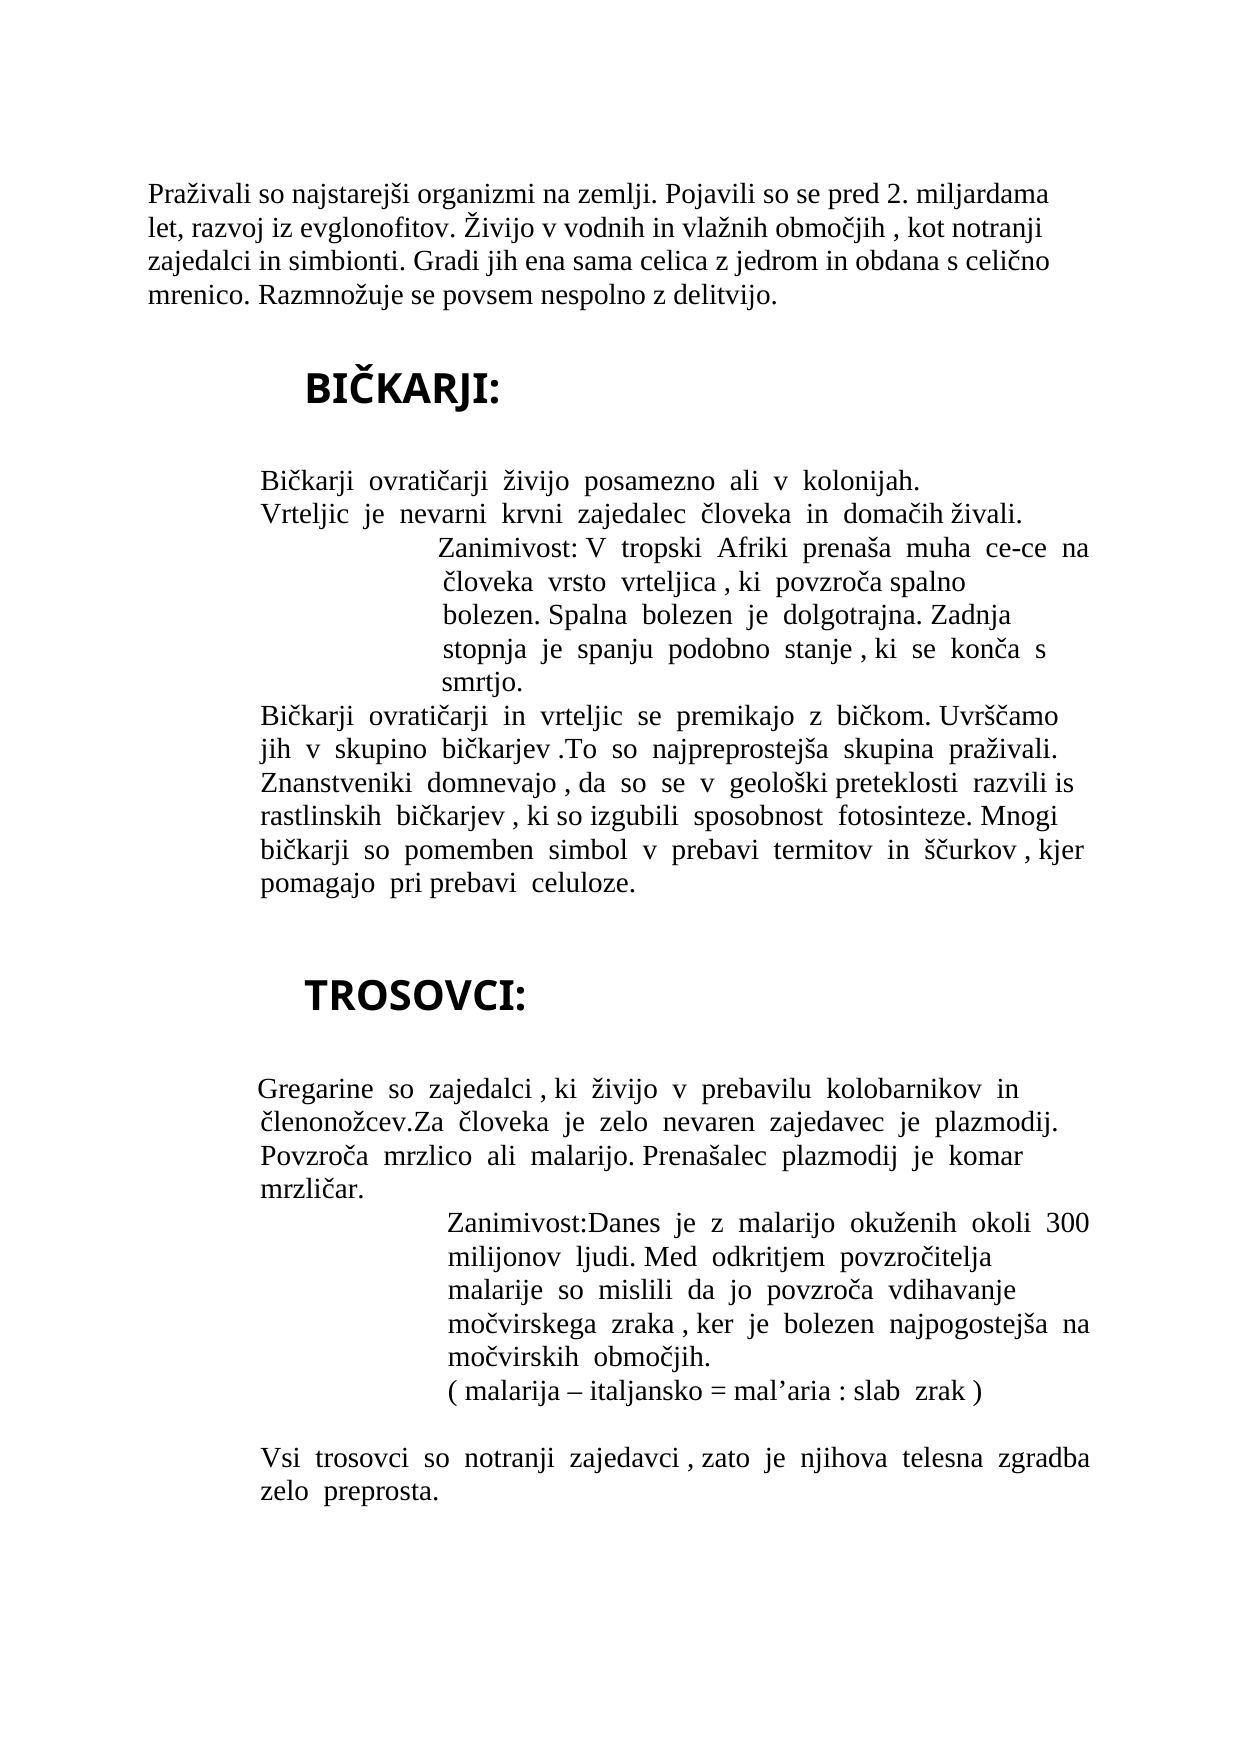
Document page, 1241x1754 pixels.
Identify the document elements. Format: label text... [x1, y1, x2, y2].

text TROSOVCI: [148, 966, 1093, 1023]
text Zanimivost:Danes je z malarijo okuženih okoli 300 milijonov ljudi. Med odkritjem povzročitelja malarije so mislili da jo povzroča vdihavanje močvirskega zraka , ker je bolezen najpogostejša na močvirskih območjih. ( malarija – italjansko = mal’aria : slab zrak ) [148, 1205, 1093, 1406]
text Vrteljic je nevarni krvni zajedalec človeka in domačih živali. [260, 497, 1093, 530]
text Praživali so najstarejši organizmi na zemlji. Pojavili so se pred 2. miljardama let, razvoj iz evglonofitov. Živijo v vodnih in vlažnih območjih , kot notranji zajedalci in simbionti. Gradi jih ena sama celica z jedrom in obdana s celično mrenico. Razmnožuje se povsem nespolno z delitvijo. [148, 176, 1093, 311]
text Gregarine so zajedalci , ki živijo v prebavilu kolobarnikov in členonožcev.Za človeka je zelo nevaren zajedavec je plazmodij. Povzroča mrzlico ali malarijo. Prenašalec plazmodij je komar mrzličar. [148, 1071, 1093, 1205]
text smrtjo. [185, 664, 1093, 698]
text Bičkarji ovratičarji živijo posamezno ali v kolonijah. [260, 463, 1093, 497]
text Vsi trosovci so notranji zajedavci , zato je njihova telesna zgradba zelo preprosta. [260, 1440, 1093, 1507]
text BIČKARJI: [148, 358, 1093, 415]
text Bičkarji ovratičarji in vrteljic se premikajo z bičkom. Uvrščamo jih v skupino bičkarjev .To so najpreprostejša skupina praživali. Znanstveniki domnevajo , da so se v geološki preteklosti razvili is rastlinskih bičkarjev , ki so izgubili sposobnost fotosinteze. Mnogi bičkarji so pomemben simbol v prebavi termitov in ščurkov , kjer pomagajo pri prebavi celuloze. [260, 698, 1093, 899]
text Zanimivost: V tropski Afriki prenaša muha ce-ce na človeka vrsto vrteljica , ki povzroča spalno bolezen. Spalna bolezen je dolgotrajna. Zadnja stopnja je spanju podobno stanje , ki se konča s [185, 530, 1093, 664]
